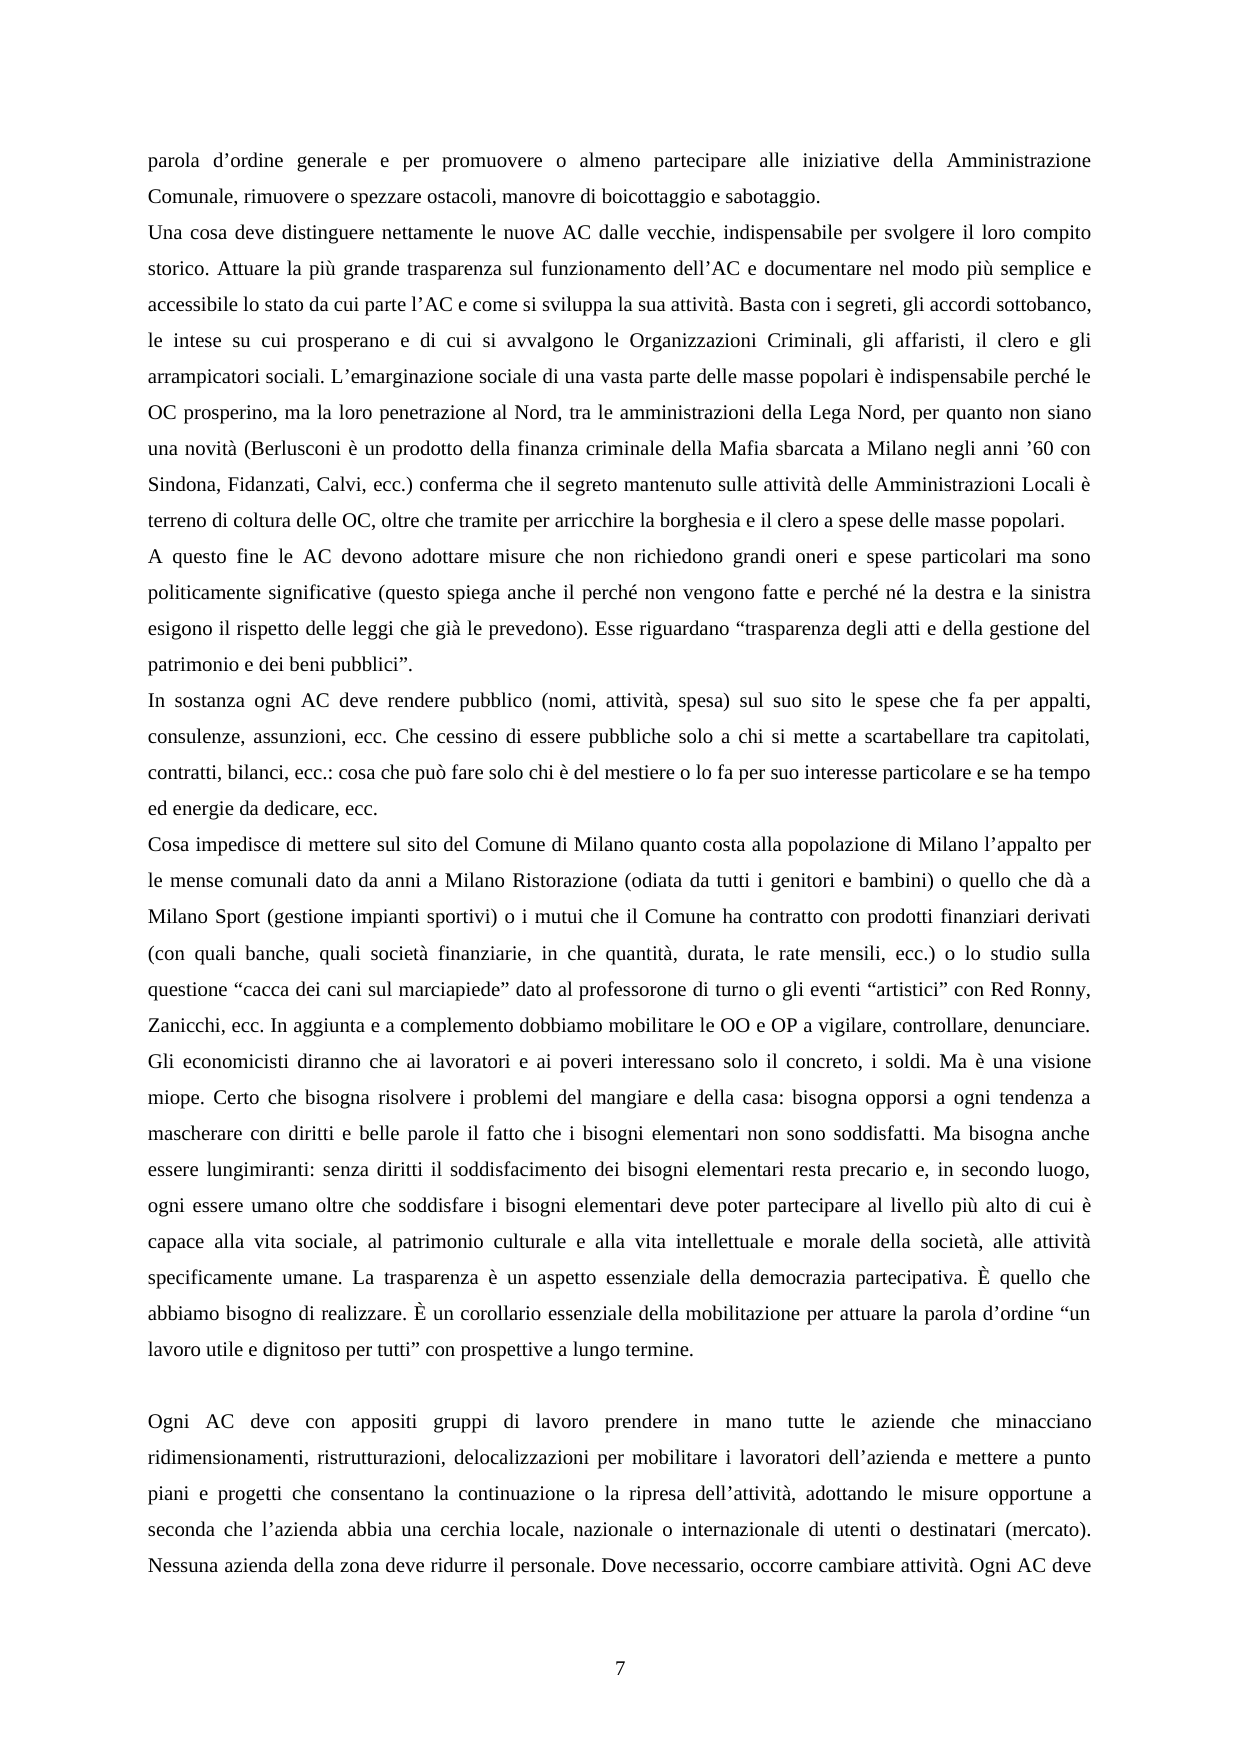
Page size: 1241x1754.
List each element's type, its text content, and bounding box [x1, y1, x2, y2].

text Ogni AC deve con appositi gruppi di lavoro prendere in mano tutte le aziende che minacciano ridimensionamenti, ristrutturazioni, delocalizzazioni per mobilitare i lavoratori dell’azienda e mettere a punto piani e progetti che consentano la continuazione o la ripresa dell’attività, adottando le misure opportune a seconda che l’azienda abbia una cerchia locale, nazionale o internazionale di utenti o destinatari (mercato). Nessuna azienda della zona deve ridurre il personale. Dove necessario, occorre cambiare attività. Ogni AC deve [148, 1409, 1092, 1577]
text Una cosa deve distinguere nettamente le nuove AC dalle vecchie, indispensabile per svolgere il loro compito storico. Attuare la più grande trasparenza sul funzionamento dell’AC e documentare nel modo più semplice e accessibile lo stato da cui parte l’AC e come si sviluppa la sua attività. Basta con i segreti, gli accordi sottobanco, le intese su cui prosperano e di cui si avvalgono le Organizzazioni Criminali, gli affaristi, il clero e gli arrampicatori sociali. L’emarginazione sociale di una vasta parte delle masse popolari è indispensabile perché le OC prosperino, ma la loro penetrazione al Nord, tra le amministrazioni della Lega Nord, per quanto non siano una novità (Berlusconi è un prodotto della finanza criminale della Mafia sbarcata a Milano negli anni ’60 con Sindona, Fidanzati, Calvi, ecc.) conferma che il segreto mantenuto sulle attività delle Amministrazioni Locali è terreno di coltura delle OC, oltre che tramite per arricchire la borghesia e il clero a spese delle masse popolari. [148, 220, 1092, 532]
text In sostanza ogni AC deve rendere pubblico (nomi, attività, spesa) sul suo sito le spese che fa per appalti, consulenze, assunzioni, ecc. Che cessino di essere pubbliche solo a chi si mette a scartabellare tra capitolati, contratti, bilanci, ecc.: cosa che può fare solo chi è del mestiere o lo fa per suo interesse particolare e se ha tempo ed energie da dedicare, ecc. [148, 688, 1092, 820]
text Cosa impedisce di mettere sul sito del Comune di Milano quanto costa alla popolazione di Milano l’appalto per le mense comunali dato da anni a Milano Ristorazione (odiata da tutti i genitori e bambini) o quello che dà a Milano Sport (gestione impianti sportivi) o i mutui che il Comune ha contratto con prodotti finanziari derivati (con quali banche, quali società finanziarie, in che quantità, durata, le rate mensili, ecc.) o lo studio sulla questione “cacca dei cani sul marciapiede” dato al professorone di turno o gli eventi “artistici” con Red Ronny, Zanicchi, ecc. In aggiunta e a complemento dobbiamo mobilitare le OO e OP a vigilare, controllare, denunciare. Gli economicisti diranno che ai lavoratori e ai poveri interessano solo il concreto, i soldi. Ma è una visione miope. Certo che bisogna risolvere i problemi del mangiare e della casa: bisogna opporsi a ogni tendenza a mascherare con diritti e belle parole il fatto che i bisogni elementari non sono soddisfatti. Ma bisogna anche essere lungimiranti: senza diritti il soddisfacimento dei bisogni elementari resta precario e, in secondo luogo, ogni essere umano oltre che soddisfare i bisogni elementari deve poter partecipare al livello più alto di cui è capace alla vita sociale, al patrimonio culturale e alla vita intellettuale e morale della società, alle attività specificamente umane. La trasparenza è un aspetto essenziale della democrazia partecipativa. È quello che abbiamo bisogno di realizzare. È un corollario essenziale della mobilitazione per attuare la parola d’ordine “un lavoro utile e dignitoso per tutti” con prospettive a lungo termine. [148, 832, 1092, 1361]
text A questo fine le AC devono adottare misure che non richiedono grandi oneri e spese particolari ma sono politicamente significative (questo spiega anche il perché non vengono fatte e perché né la destra e la sinistra esigono il rispetto delle leggi che già le prevedono). Esse riguardano “trasparenza degli atti e della gestione del patrimonio e dei beni pubblici”. [148, 544, 1092, 676]
text parola d’ordine generale e per promuovere o almeno partecipare alle iniziative della Amministrazione Comunale, rimuovere o spezzare ostacoli, manovre di boicottaggio e sabotaggio. [148, 148, 1092, 208]
